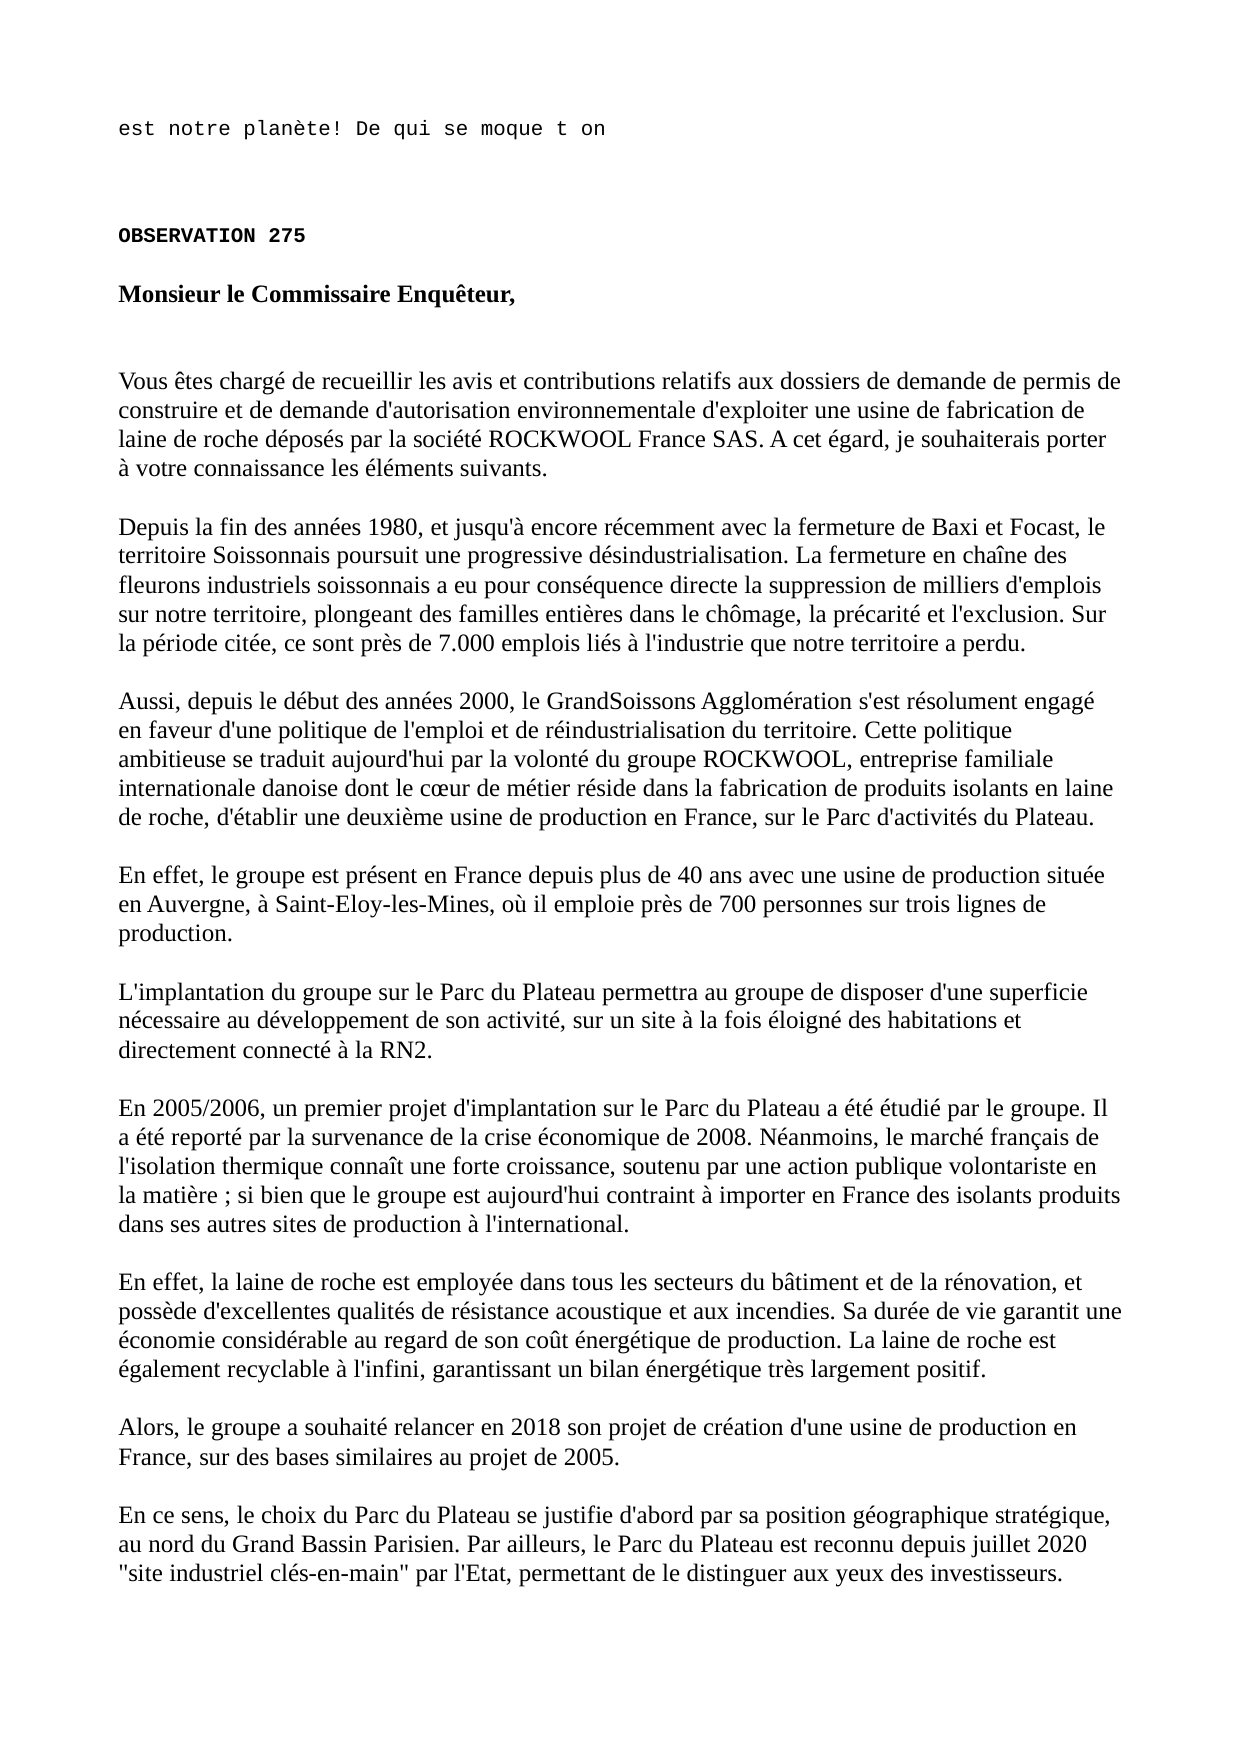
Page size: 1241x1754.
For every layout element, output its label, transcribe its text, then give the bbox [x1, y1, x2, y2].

text L'implantation du groupe sur le Parc du Plateau permettra au groupe de disposer d'une superficie nécessaire au développement de son activité, sur un site à la fois éloigné des habitations et directement connecté à la RN2. [118, 976, 1122, 1063]
text En ce sens, le choix du Parc du Plateau se justifie d'abord par sa position géographique stratégique, au nord du Grand Bassin Parisien. Par ailleurs, le Parc du Plateau est reconnu depuis juillet 2020 "site industriel clés-en-main" par l'Etat, permettant de le distinguer aux yeux des investisseurs. [118, 1499, 1122, 1587]
text Aussi, depuis le début des années 2000, le GrandSoissons Agglomération s'est résolument engagé en faveur d'une politique de l'emploi et de réindustrialisation du territoire. Cette politique ambitieuse se traduit aujourd'hui par la volonté du groupe ROCKWOOL, entreprise familiale internationale danoise dont le cœur de métier réside dans la fabrication de produits isolants en laine de roche, d'établir une deuxième usine de production en France, sur le Parc d'activités du Plateau. [118, 686, 1122, 831]
text Monsieur le Commissaire Enquêteur, [118, 278, 1122, 307]
text Depuis la fin des années 1980, et jusqu'à encore récemment avec la fermeture de Baxi et Focast, le territoire Soissonnais poursuit une progressive désindustrialisation. La fermeture en chaîne des fleurons industriels soissonnais a eu pour conséquence directe la suppression de milliers d'emplois sur notre territoire, plongeant des familles entières dans le chômage, la précarité et l'exclusion. Sur la période citée, ce sont près de 7.000 emplois liés à l'industrie que notre territoire a perdu. [118, 511, 1122, 657]
text En 2005/2006, un premier projet d'implantation sur le Parc du Plateau a été étudié par le groupe. Il a été reporté par la survenance de la crise économique de 2008. Néanmoins, le marché français de l'isolation thermique connaît une forte croissance, soutenu par une action publique volontariste en la matière ; si bien que le groupe est aujourd'hui contraint à importer en France des isolants produits dans ses autres sites de production à l'international. [118, 1093, 1122, 1238]
text OBSERVATION 275 [118, 225, 1122, 249]
text Vous êtes chargé de recueillir les avis et contributions relatifs aux dossiers de demande de permis de construire et de demande d'autorisation environnementale d'exploiter une usine de fabrication de laine de roche déposés par la société ROCKWOOL France SAS. A cet égard, je souhaiterais porter à votre connaissance les éléments suivants. [118, 366, 1122, 482]
text En effet, le groupe est présent en France depuis plus de 40 ans avec une usine de production située en Auvergne, à Saint-Eloy-les-Mines, où il emploie près de 700 personnes sur trois lignes de production. [118, 860, 1122, 947]
text est notre planète! De qui se moque t on [118, 118, 1122, 142]
text Alors, le groupe a souhaité relancer en 2018 son projet de création d'une usine de production en France, sur des bases similaires au projet de 2005. [118, 1412, 1122, 1470]
text En effet, la laine de roche est employée dans tous les secteurs du bâtiment et de la rénovation, et possède d'excellentes qualités de résistance acoustique et aux incendies. Sa durée de vie garantit une économie considérable au regard de son coût énergétique de production. La laine de roche est également recyclable à l'infini, garantissant un bilan énergétique très largement positif. [118, 1267, 1122, 1383]
